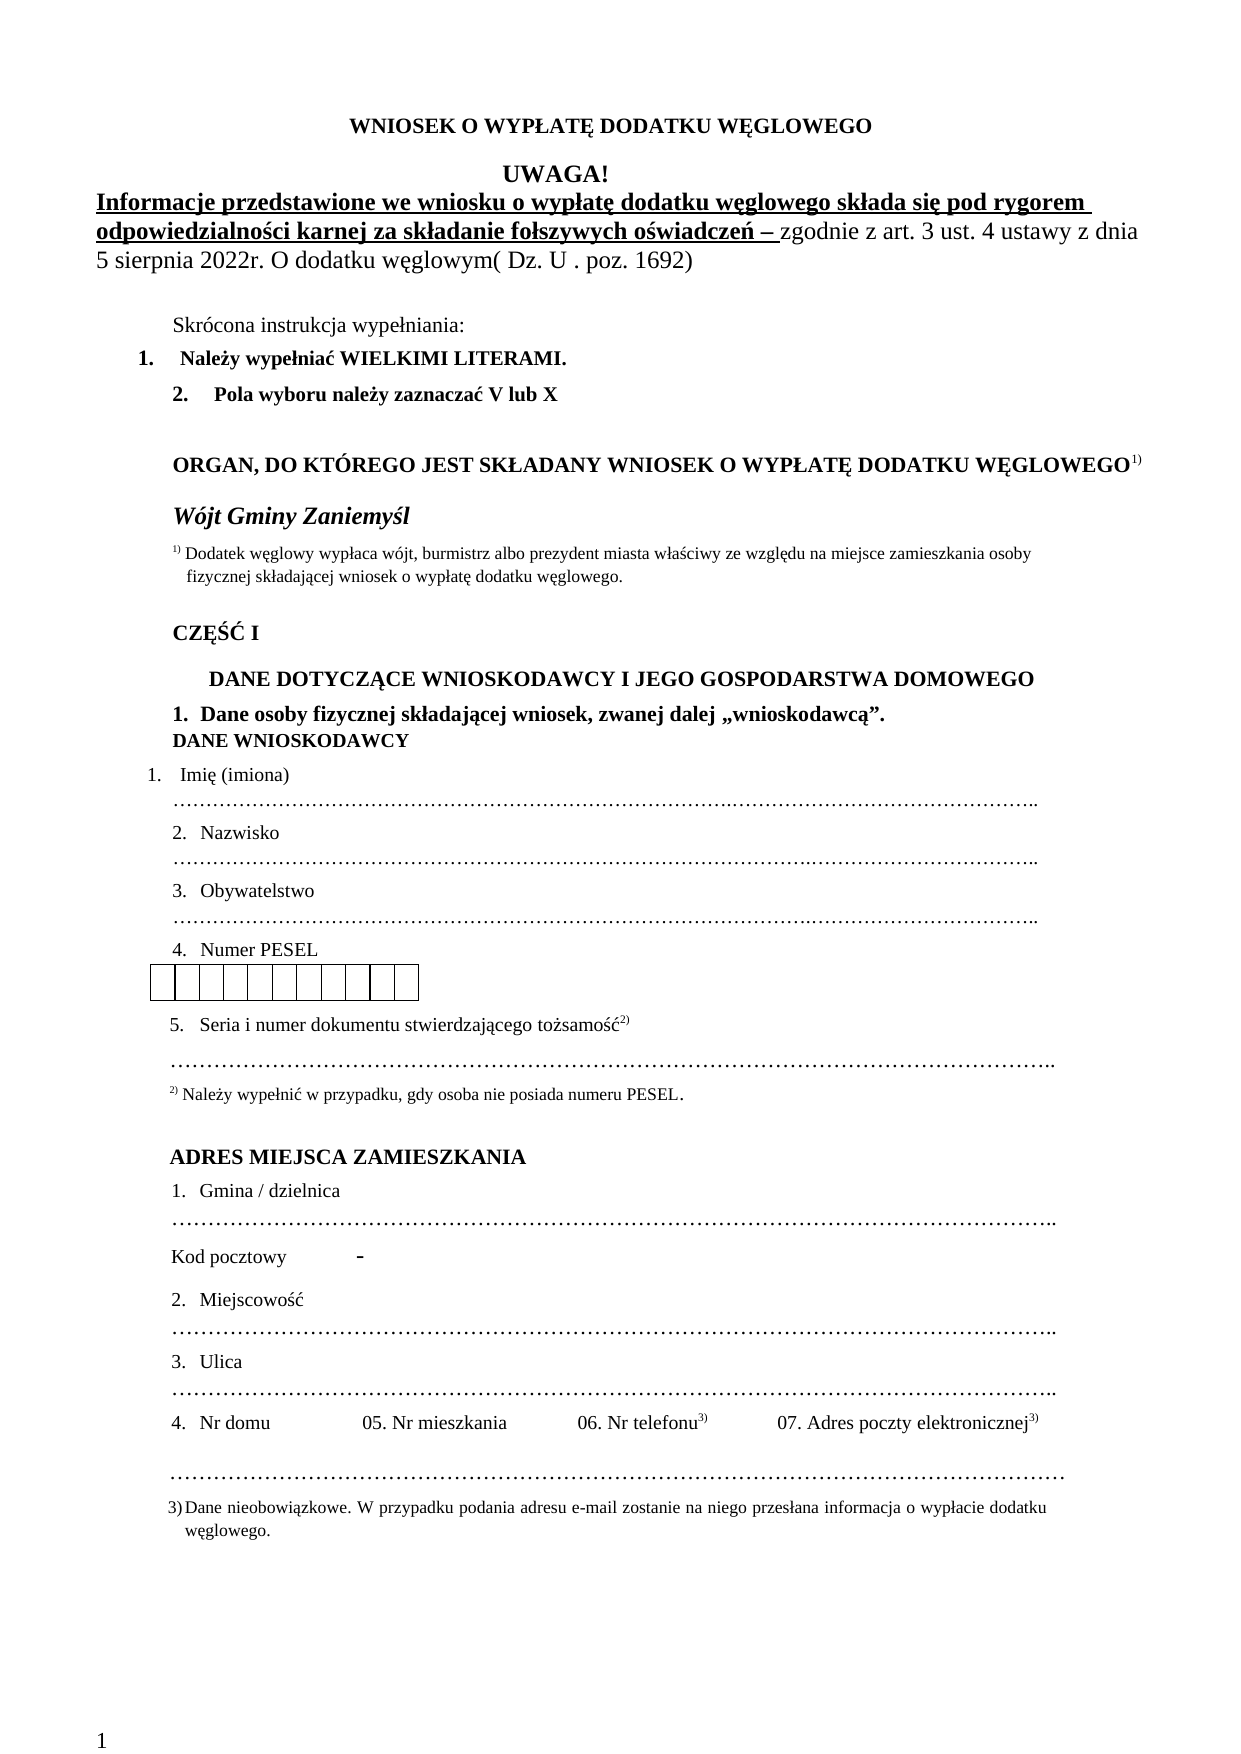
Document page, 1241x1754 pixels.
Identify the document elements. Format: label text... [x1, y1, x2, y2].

list Należy wypełniać WIELKIMI LITERAMI. [138, 344, 1146, 370]
list Gmina / dzielnica [171, 1179, 1146, 1202]
text ………………………………………………………………………….……………………………………….. [172, 787, 1146, 810]
text ………………………………………………………………………………………………………….. [152, 1314, 1146, 1339]
text WNIOSEK O WYPŁATĘ DODATKU WĘGLOWEGO [300, 113, 922, 138]
list Miejscowość [171, 1288, 1146, 1311]
text 1) Dodatek węglowy wypłaca wójt, burmistrz albo prezydent miasta właściwy ze względu na miejsce zamieszkania osoby fizycznej składającej wniosek o wypłatę dodatku węglowego. [172, 543, 1061, 587]
table_header [151, 965, 174, 1000]
text 2) Należy wypełnić w przypadku, gdy osoba nie posiada numeru PESEL. [152, 1082, 1146, 1105]
text ORGAN, DO KTÓREGO JEST SKŁADANY WNIOSEK O WYPŁATĘ DODATKU WĘGLOWEGO1) [172, 452, 1146, 477]
table_header [297, 965, 321, 1000]
table_header [200, 965, 223, 1000]
list Numer PESEL [172, 938, 1146, 961]
subtitle ADRES MIEJSCA ZAMIESZKANIA [152, 1144, 1146, 1169]
table_header [395, 965, 418, 1000]
list Imię (imiona) [147, 762, 1146, 785]
list Obywatelstwo [172, 879, 1146, 902]
list Ulica [171, 1349, 1146, 1372]
table_header [176, 965, 199, 1000]
text DANE WNIOSKODAWCY [172, 729, 1146, 752]
subtitle Skrócona instrukcja wypełniania: [172, 312, 1146, 337]
subtitle CZĘŚĆ I [172, 620, 1146, 646]
text …………………………………………………………………………………………………………… [152, 1459, 1146, 1484]
table_header [273, 965, 296, 1000]
table_header [224, 965, 247, 1000]
text ………………………………………………………………………………………………………….. [152, 1375, 1146, 1400]
text UWAGA! [96, 159, 1146, 187]
text Wójt Gminy Zaniemyśl [172, 501, 1146, 530]
text DANE DOTYCZĄCE WNIOSKODAWCY I JEGO GOSPODARSTWA DOMOWEGO [209, 666, 1146, 691]
list Nr domu 05. Nr mieszkania 06. Nr telefonu3) 07. Adres poczty elektronicznej3) [171, 1411, 1146, 1433]
list Dane osoby fizycznej składającej wniosek, zwanej dalej „wnioskodawcą”. [172, 701, 1146, 727]
table_header [248, 965, 272, 1000]
text …………………………………………………………………………………….…………………………….. [172, 846, 1146, 869]
text Informacje przedstawione we wniosku o wypłatę dodatku węglowego składa się pod rygorem odpowiedzialności karnej za składanie fołszywych oświadczeń – zgodnie z art. 3 ust. 4 ustawy z dnia 5 sierpnia 2022r. O dodatku węglowym( Dz. U . poz. 1692) [96, 187, 1146, 274]
list Dane nieobowiązkowe. W przypadku podania adresu e-mail zostanie na niego przesłana informacja o wypłacie dodatku węglowego. [168, 1497, 1048, 1540]
text Kod pocztowy - [152, 1240, 1146, 1269]
text ………………………………………………………………………………………………………….. [152, 1205, 1146, 1230]
list Nazwisko [172, 821, 1146, 843]
table_header [322, 965, 345, 1000]
table_header [371, 965, 394, 1000]
list Seria i numer dokumentu stwierdzającego tożsamość2) [169, 1013, 1146, 1036]
list Pola wyboru należy zaznaczać V lub X [172, 381, 1146, 407]
text …………………………………………………………………………………….…………………………….. [172, 905, 1146, 928]
text ………………………………………………………………………………………………………….. [152, 1047, 1146, 1072]
table_header [346, 965, 369, 1000]
